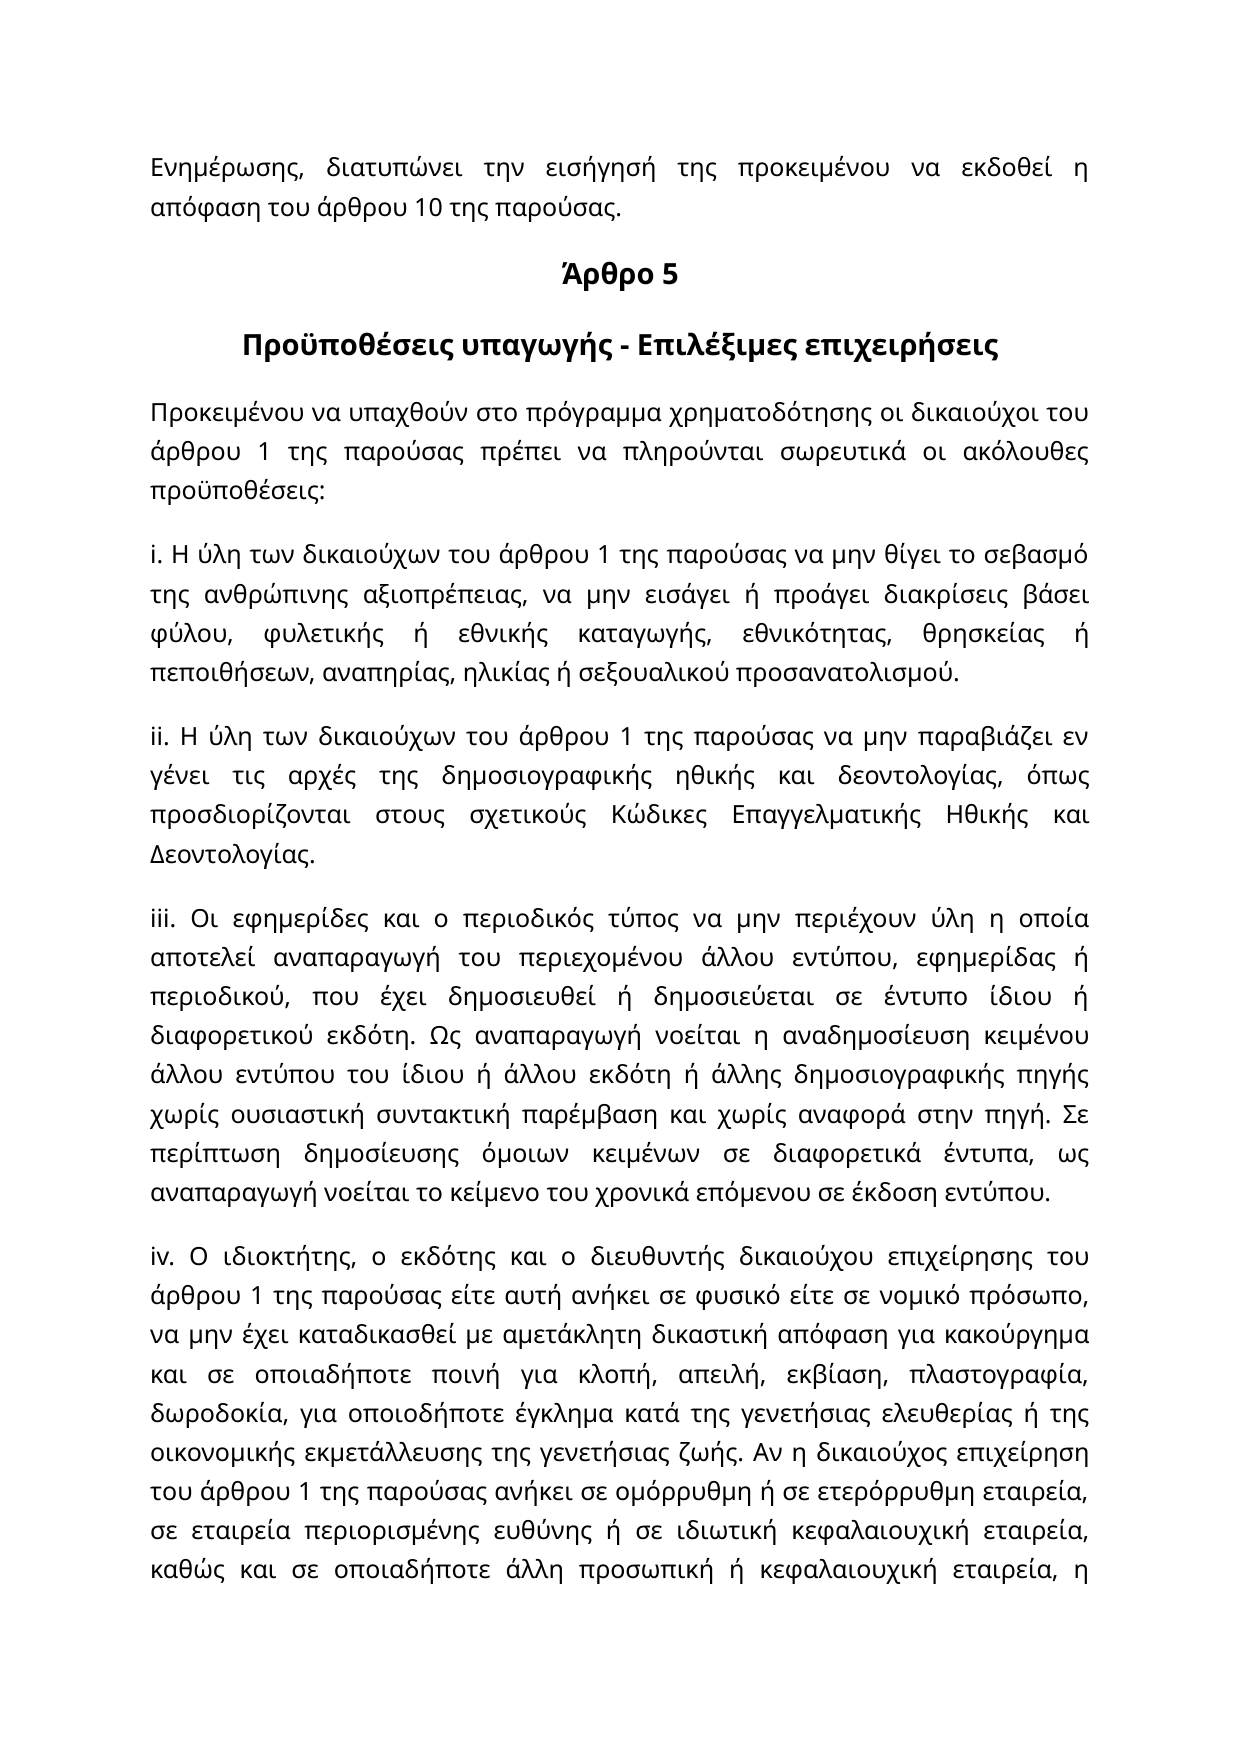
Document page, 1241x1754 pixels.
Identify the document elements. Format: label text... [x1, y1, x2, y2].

text Προκειμένου να υπαχθούν στο πρόγραμμα χρηματοδότησης οι δικαιούχοι του άρθρου 1 της παρούσας πρέπει να πληρούνται σωρευτικά οι ακόλουθες προϋποθέσεις: [150, 394, 1090, 507]
text ii. Η ύλη των δικαιούχων του άρθρου 1 της παρούσας να μην παραβιάζει εν γένει τις αρχές της δημοσιογραφικής ηθικής και δεοντολογίας, όπως προσδιορίζονται στους σχετικούς Κώδικες Επαγγελματικής Ηθικής και Δεοντολογίας. [150, 719, 1090, 870]
subtitle Προϋποθέσεις υπαγωγής - Επιλέξιμες επιχειρήσεις [150, 324, 1090, 364]
text iii. Οι εφημερίδες και ο περιοδικός τύπος να μην περιέχουν ύλη η οποία αποτελεί αναπαραγωγή του περιεχομένου άλλου εντύπου, εφημερίδας ή περιοδικού, που έχει δημοσιευθεί ή δημοσιεύεται σε έντυπο ίδιου ή διαφορετικού εκδότη. Ως αναπαραγωγή νοείται η αναδημοσίευση κειμένου άλλου εντύπου του ίδιου ή άλλου εκδότη ή άλλης δημοσιογραφικής πηγής χωρίς ουσιαστική συντακτική παρέμβαση και χωρίς αναφορά στην πηγή. Σε περίπτωση δημοσίευσης όμοιων κειμένων σε διαφορετικά έντυπα, ως αναπαραγωγή νοείται το κείμενο του χρονικά επόμενου σε έκδοση εντύπου. [150, 900, 1090, 1209]
text i. Η ύλη των δικαιούχων του άρθρου 1 της παρούσας να μην θίγει το σεβασμό της ανθρώπινης αξιοπρέπειας, να μην εισάγει ή προάγει διακρίσεις βάσει φύλου, φυλετικής ή εθνικής καταγωγής, εθνικότητας, θρησκείας ή πεποιθήσεων, αναπηρίας, ηλικίας ή σεξουαλικού προσανατολισμού. [150, 537, 1090, 689]
subtitle Άρθρο 5 [150, 253, 1090, 293]
text Ενημέρωσης, διατυπώνει την εισήγησή της προκειμένου να εκδοθεί η απόφαση του άρθρου 10 της παρούσας. [150, 150, 1090, 223]
text iv. Ο ιδιοκτήτης, ο εκδότης και ο διευθυντής δικαιούχου επιχείρησης του άρθρου 1 της παρούσας είτε αυτή ανήκει σε φυσικό είτε σε νομικό πρόσωπο, να μην έχει καταδικασθεί με αμετάκλητη δικαστική απόφαση για κακούργημα και σε οποιαδήποτε ποινή για κλοπή, απειλή, εκβίαση, πλαστογραφία, δωροδοκία, για οποιοδήποτε έγκλημα κατά της γενετήσιας ελευθερίας ή της οικονομικής εκμετάλλευσης της γενετήσιας ζωής. Αν η δικαιούχος επιχείρηση του άρθρου 1 της παρούσας ανήκει σε ομόρρυθμη ή σε ετερόρρυθμη εταιρεία, σε εταιρεία περιορισμένης ευθύνης ή σε ιδιωτική κεφαλαιουχική εταιρεία, καθώς και σε οποιαδήποτε άλλη προσωπική ή κεφαλαιουχική εταιρεία, η [150, 1239, 1090, 1586]
